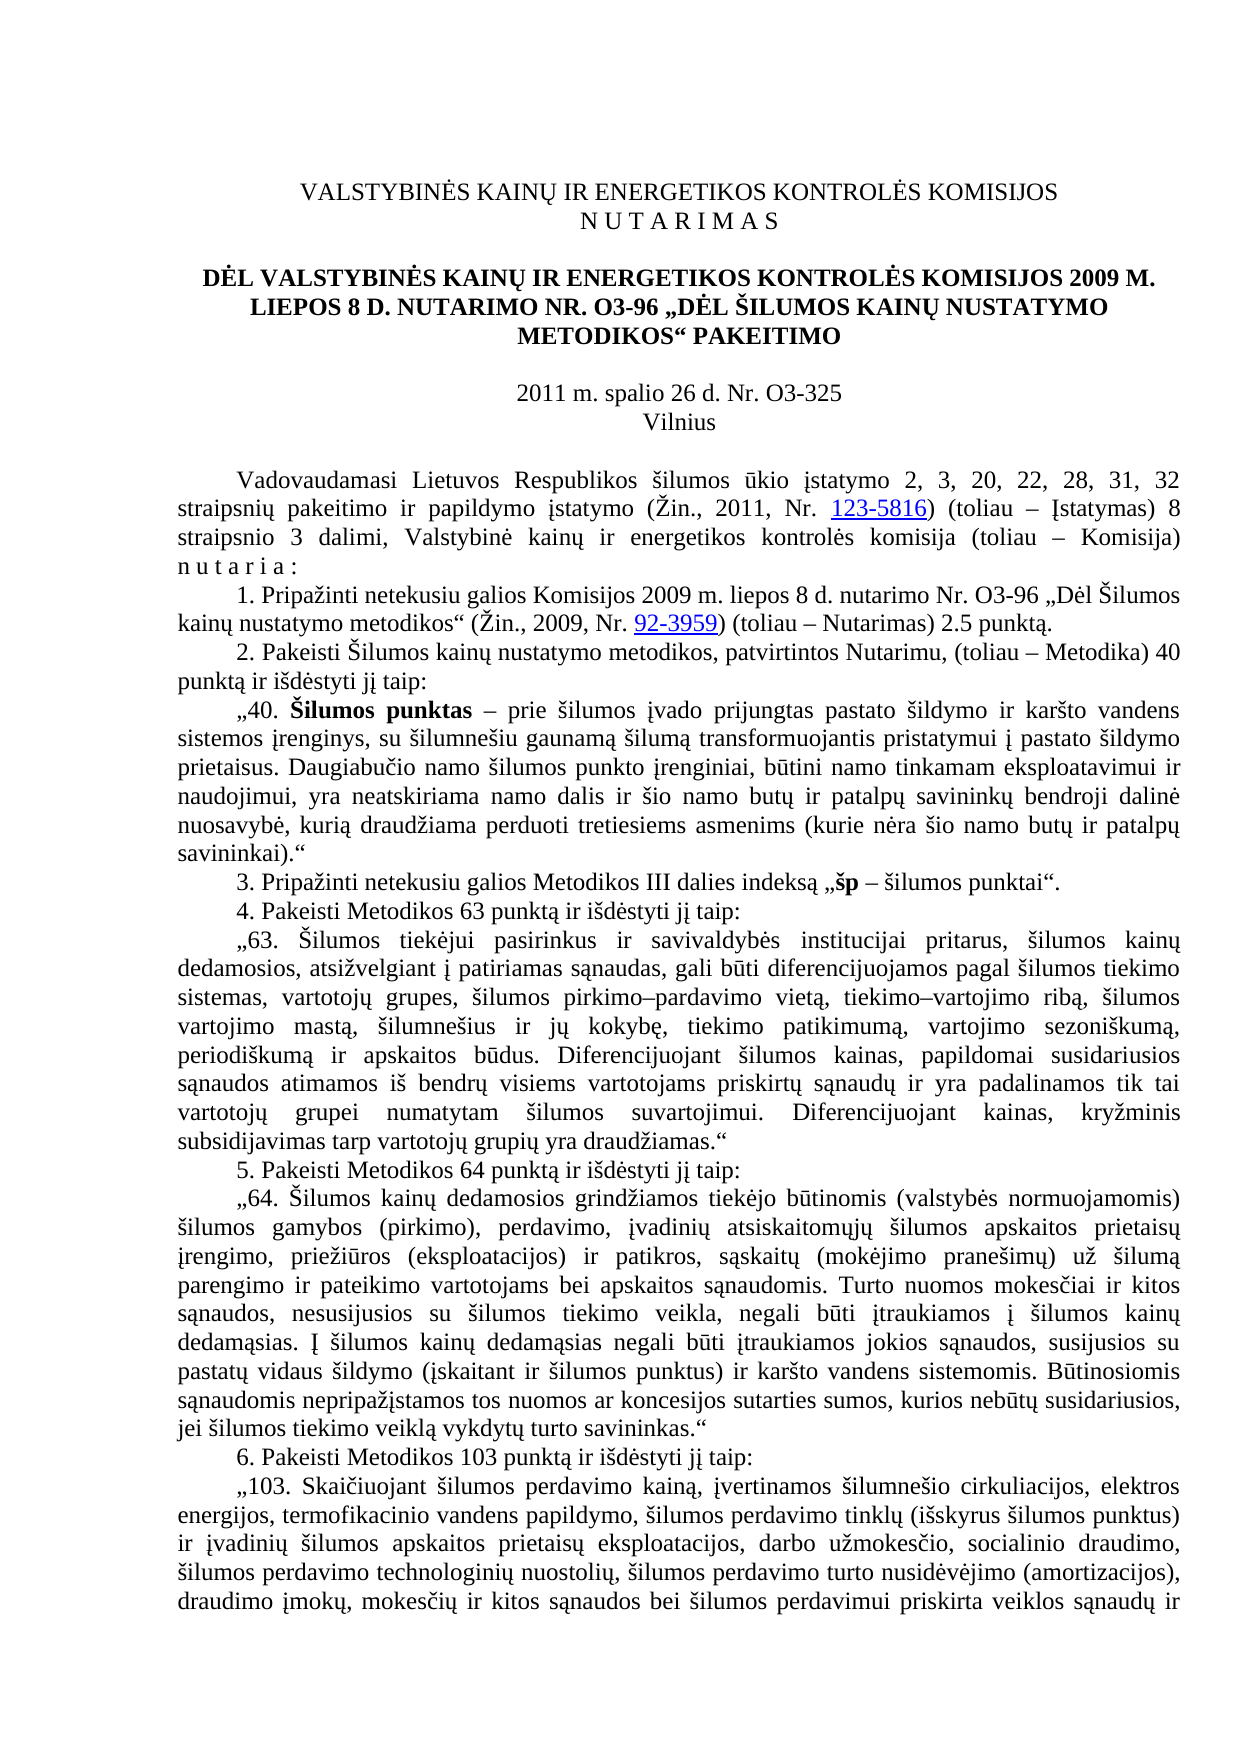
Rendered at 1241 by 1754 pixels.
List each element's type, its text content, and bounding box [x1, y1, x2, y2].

text 5. Pakeisti Metodikos 64 punktą ir išdėstyti jį taip: [177, 1155, 1181, 1183]
text NUTARIMAS [177, 206, 1181, 235]
text 1. Pripažinti netekusiu galios Komisijos 2009 m. liepos 8 d. nutarimo Nr. O3-96 „Dėl Šilumos kainų nustatymo metodikos“ (Žin., 2009, Nr. 92-3959) (toliau – Nutarimas) 2.5 punktą. [177, 580, 1181, 637]
text 2. Pakeisti Šilumos kainų nustatymo metodikos, patvirtintos Nutarimu, (toliau – Metodika) 40 punktą ir išdėstyti jį taip: [177, 637, 1181, 695]
text „63. Šilumos tiekėjui pasirinkus ir savivaldybės institucijai pritarus, šilumos kainų dedamosios, atsižvelgiant į patiriamas sąnaudas, gali būti diferencijuojamos pagal šilumos tiekimo sistemas, vartotojų grupes, šilumos pirkimo–pardavimo vietą, tiekimo–vartojimo ribą, šilumos vartojimo mastą, šilumnešius ir jų kokybę, tiekimo patikimumą, vartojimo sezoniškumą, periodiškumą ir apskaitos būdus. Diferencijuojant šilumos kainas, papildomai susidariusios sąnaudos atimamos iš bendrų visiems vartotojams priskirtų sąnaudų ir yra padalinamos tik tai vartotojų grupei numatytam šilumos suvartojimui. Diferencijuojant kainas, kryžminis subsidijavimas tarp vartotojų grupių yra draudžiamas.“ [177, 925, 1181, 1155]
text 2011 m. spalio 26 d. Nr. O3-325 [177, 378, 1181, 407]
text 3. Pripažinti netekusiu galios Metodikos III dalies indeksą „šp – šilumos punktai“. [177, 867, 1181, 896]
text VALSTYBINĖS KAINŲ IR ENERGETIKOS KONTROLĖS KOMISIJOS [177, 177, 1181, 206]
text 6. Pakeisti Metodikos 103 punktą ir išdėstyti jį taip: [177, 1442, 1181, 1471]
text „40. Šilumos punktas – prie šilumos įvado prijungtas pastato šildymo ir karšto vandens sistemos įrenginys, su šilumnešiu gaunamą šilumą transformuojantis pristatymui į pastato šildymo prietaisus. Daugiabučio namo šilumos punkto įrenginiai, būtini namo tinkamam eksploatavimui ir naudojimui, yra neatskiriama namo dalis ir šio namo butų ir patalpų savininkų bendroji dalinė nuosavybė, kurią draudžiama perduoti tretiesiems asmenims (kurie nėra šio namo butų ir patalpų savininkai).“ [177, 695, 1181, 867]
text DĖL Valstybinės kainų ir energetikos kontrolės komisijos 2009 m. liepos 8 d. nutarimo nr. o3-96 „Dėl Šilumos kainų nustatymo metodikos“ pakeitimo [177, 263, 1181, 350]
text „64. Šilumos kainų dedamosios grindžiamos tiekėjo būtinomis (valstybės normuojamomis) šilumos gamybos (pirkimo), perdavimo, įvadinių atsiskaitomųjų šilumos apskaitos prietaisų įrengimo, priežiūros (eksploatacijos) ir patikros, sąskaitų (mokėjimo pranešimų) už šilumą parengimo ir pateikimo vartotojams bei apskaitos sąnaudomis. Turto nuomos mokesčiai ir kitos sąnaudos, nesusijusios su šilumos tiekimo veikla, negali būti įtraukiamos į šilumos kainų dedamąsias. Į šilumos kainų dedamąsias negali būti įtraukiamos jokios sąnaudos, susijusios su pastatų vidaus šildymo (įskaitant ir šilumos punktus) ir karšto vandens sistemomis. Būtinosiomis sąnaudomis nepripažįstamos tos nuomos ar koncesijos sutarties sumos, kurios nebūtų susidariusios, jei šilumos tiekimo veiklą vykdytų turto savininkas.“ [177, 1183, 1181, 1442]
text Vadovaudamasi Lietuvos Respublikos šilumos ūkio įstatymo 2, 3, 20, 22, 28, 31, 32 straipsnių pakeitimo ir papildymo įstatymo (Žin., 2011, Nr. 123-5816) (toliau – Įstatymas) 8 straipsnio 3 dalimi, Valstybinė kainų ir energetikos kontrolės komisija (toliau – Komisija) nutaria: [177, 465, 1181, 580]
text „103. Skaičiuojant šilumos perdavimo kainą, įvertinamos šilumnešio cirkuliacijos, elektros energijos, termofikacinio vandens papildymo, šilumos perdavimo tinklų (išskyrus šilumos punktus) ir įvadinių šilumos apskaitos prietaisų eksploatacijos, darbo užmokesčio, socialinio draudimo, šilumos perdavimo technologinių nuostolių, šilumos perdavimo turto nusidėvėjimo (amortizacijos), draudimo įmokų, mokesčių ir kitos sąnaudos bei šilumos perdavimui priskirta veiklos sąnaudų ir [177, 1471, 1181, 1615]
text Vilnius [177, 407, 1181, 436]
text 4. Pakeisti Metodikos 63 punktą ir išdėstyti jį taip: [177, 896, 1181, 925]
